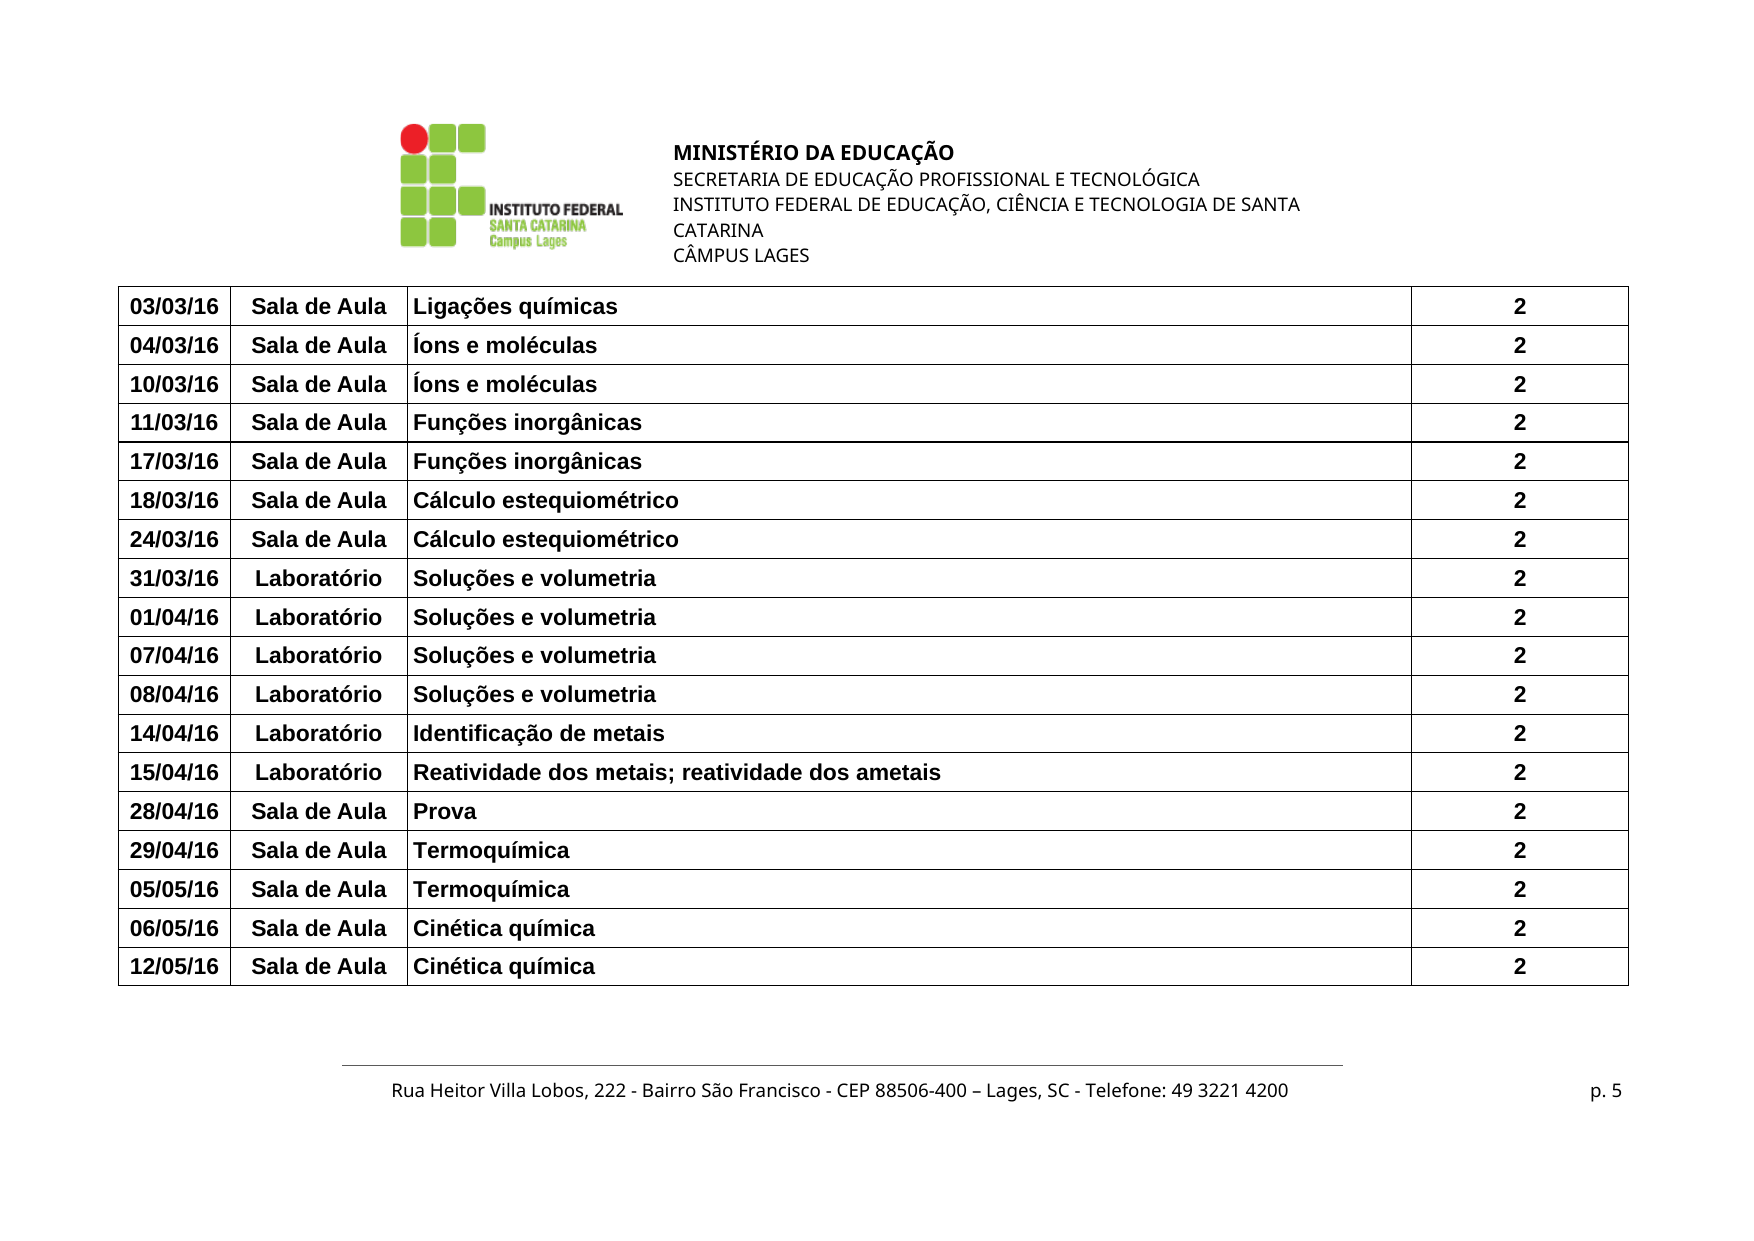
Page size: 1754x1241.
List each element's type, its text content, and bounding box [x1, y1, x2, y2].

table_cell 12/05/16 [119, 948, 230, 985]
table_cell Sala de Aula [231, 326, 407, 364]
table_cell 03/03/16 [119, 287, 230, 325]
table_cell Soluções e volumetria [408, 637, 1411, 674]
table_cell 01/04/16 [119, 598, 230, 636]
table_cell 2 [1412, 753, 1628, 791]
table_cell Laboratório [231, 598, 407, 636]
table_cell 2 [1412, 948, 1628, 985]
table_cell Soluções e volumetria [408, 559, 1411, 597]
table_cell 2 [1412, 443, 1628, 480]
table_cell 2 [1412, 481, 1628, 519]
table_cell 2 [1412, 909, 1628, 947]
table_cell Cálculo estequiométrico [408, 481, 1411, 519]
table_cell 2 [1412, 559, 1628, 597]
table_cell Sala de Aula [231, 909, 407, 947]
table_cell 2 [1412, 831, 1628, 869]
table_cell 10/03/16 [119, 365, 230, 403]
table_cell Ligações químicas [408, 287, 1411, 325]
table_cell Sala de Aula [231, 287, 407, 325]
table_cell Íons e moléculas [408, 326, 1411, 364]
table_cell Soluções e volumetria [408, 676, 1411, 713]
table_cell 06/05/16 [119, 909, 230, 947]
table_cell Sala de Aula [231, 792, 407, 830]
table_cell 2 [1412, 598, 1628, 636]
table_cell 04/03/16 [119, 326, 230, 364]
table_cell 18/03/16 [119, 481, 230, 519]
table_cell Sala de Aula [231, 443, 407, 480]
table_cell 2 [1412, 520, 1628, 558]
table_cell Funções inorgânicas [408, 404, 1411, 441]
table_cell 05/05/16 [119, 870, 230, 908]
table_cell 2 [1412, 287, 1628, 325]
table_cell 28/04/16 [119, 792, 230, 830]
table_cell 07/04/16 [119, 637, 230, 674]
table_cell Sala de Aula [231, 831, 407, 869]
table_cell Laboratório [231, 676, 407, 713]
table_cell Sala de Aula [231, 520, 407, 558]
table_cell Íons e moléculas [408, 365, 1411, 403]
table_cell Reatividade dos metais; reatividade dos ametais [408, 753, 1411, 791]
table_cell Termoquímica [408, 831, 1411, 869]
table_cell Laboratório [231, 753, 407, 791]
table_cell Funções inorgânicas [408, 443, 1411, 480]
table_cell 29/04/16 [119, 831, 230, 869]
table_cell Identificação de metais [408, 715, 1411, 752]
table_cell Laboratório [231, 637, 407, 674]
table_cell 31/03/16 [119, 559, 230, 597]
table_cell Prova [408, 792, 1411, 830]
table_cell 2 [1412, 676, 1628, 713]
table_cell 14/04/16 [119, 715, 230, 752]
table_cell Sala de Aula [231, 404, 407, 441]
table_cell Termoquímica [408, 870, 1411, 908]
table_cell Sala de Aula [231, 365, 407, 403]
table_cell 17/03/16 [119, 443, 230, 480]
table_cell 2 [1412, 365, 1628, 403]
table_cell 2 [1412, 792, 1628, 830]
table_cell 08/04/16 [119, 676, 230, 713]
table_cell 2 [1412, 637, 1628, 674]
table_cell 2 [1412, 870, 1628, 908]
table_cell Cinética química [408, 948, 1411, 985]
table_cell Laboratório [231, 559, 407, 597]
table_cell 11/03/16 [119, 404, 230, 441]
table_cell Cálculo estequiométrico [408, 520, 1411, 558]
table_cell Soluções e volumetria [408, 598, 1411, 636]
table_cell Sala de Aula [231, 870, 407, 908]
picture [400, 109, 654, 250]
table_cell 24/03/16 [119, 520, 230, 558]
table_cell 15/04/16 [119, 753, 230, 791]
table_cell 2 [1412, 715, 1628, 752]
table_cell 2 [1412, 404, 1628, 441]
table_cell Sala de Aula [231, 948, 407, 985]
table_cell Cinética química [408, 909, 1411, 947]
table_cell 2 [1412, 326, 1628, 364]
table_cell Laboratório [231, 715, 407, 752]
table_cell Sala de Aula [231, 481, 407, 519]
